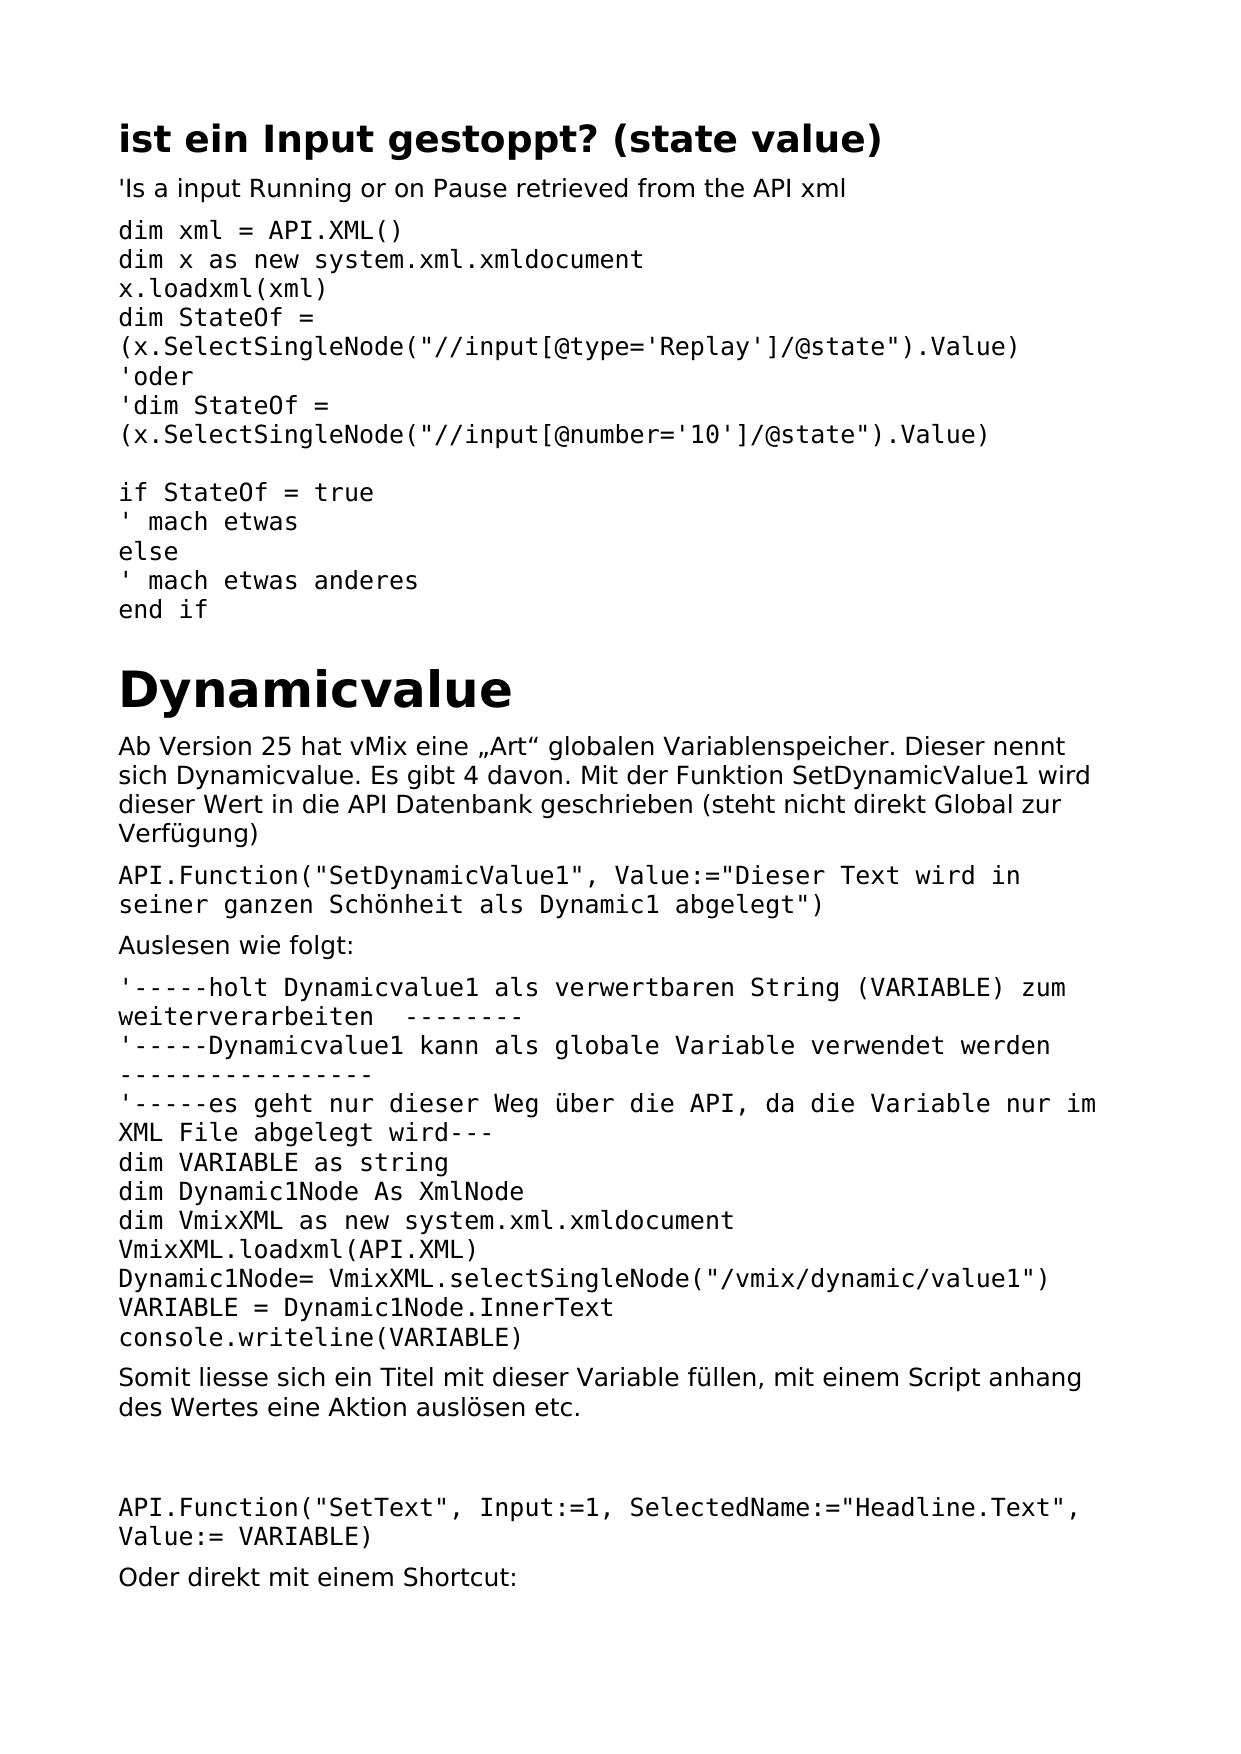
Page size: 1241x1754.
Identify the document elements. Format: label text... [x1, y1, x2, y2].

text dim xml = API.XML() dim x as new system.xml.xmldocument x.loadxml(xml) dim StateOf = (x.SelectSingleNode("//input[@type='Replay']/@state").Value) 'oder 'dim StateOf = (x.SelectSingleNode("//input[@number='10']/@state").Value) if StateOf = true ' mach etwas else ' mach etwas anderes end if [118, 216, 1122, 624]
text Auslesen wie folgt: [118, 931, 1122, 960]
text 'Is a input Running or on Pause retrieved from the API xml [118, 174, 1122, 203]
subtitle ist ein Input gestoppt? (state value) [118, 118, 1122, 162]
text API.Function("SetText", Input:=1, SelectedName:="Headline.Text", Value:= VARIABLE) [118, 1493, 1122, 1551]
text API.Function("SetDynamicValue1", Value:="Dieser Text wird in seiner ganzen Schönheit als Dynamic1 abgelegt") [118, 861, 1122, 919]
text Somit liesse sich ein Titel mit dieser Variable füllen, mit einem Script anhang des Wertes eine Aktion auslösen etc. [118, 1364, 1122, 1480]
text '-----holt Dynamicvalue1 als verwertbaren String (VARIABLE) zum weiterverarbeiten -------- '-----Dynamicvalue1 kann als globale Variable verwendet werden ----------------- '-----es geht nur dieser Weg über die API, da die Variable nur im XML File abgelegt wird--- dim VARIABLE as string dim Dynamic1Node As XmlNode dim VmixXML as new system.xml.xmldocument VmixXML.loadxml(API.XML) Dynamic1Node= VmixXML.selectSingleNode("/vmix/dynamic/value1") VARIABLE = Dynamic1Node.InnerText console.writeline(VARIABLE) [118, 973, 1122, 1352]
subtitle Dynamicvalue [118, 661, 1122, 719]
text Ab Version 25 hat vMix eine „Art“ globalen Variablenspeicher. Dieser nennt sich Dynamicvalue. Es gibt 4 davon. Mit der Funktion SetDynamicValue1 wird dieser Wert in die API Datenbank geschrieben (steht nicht direkt Global zur Verfügung) [118, 732, 1122, 848]
text Oder direkt mit einem Shortcut: [118, 1563, 1122, 1592]
